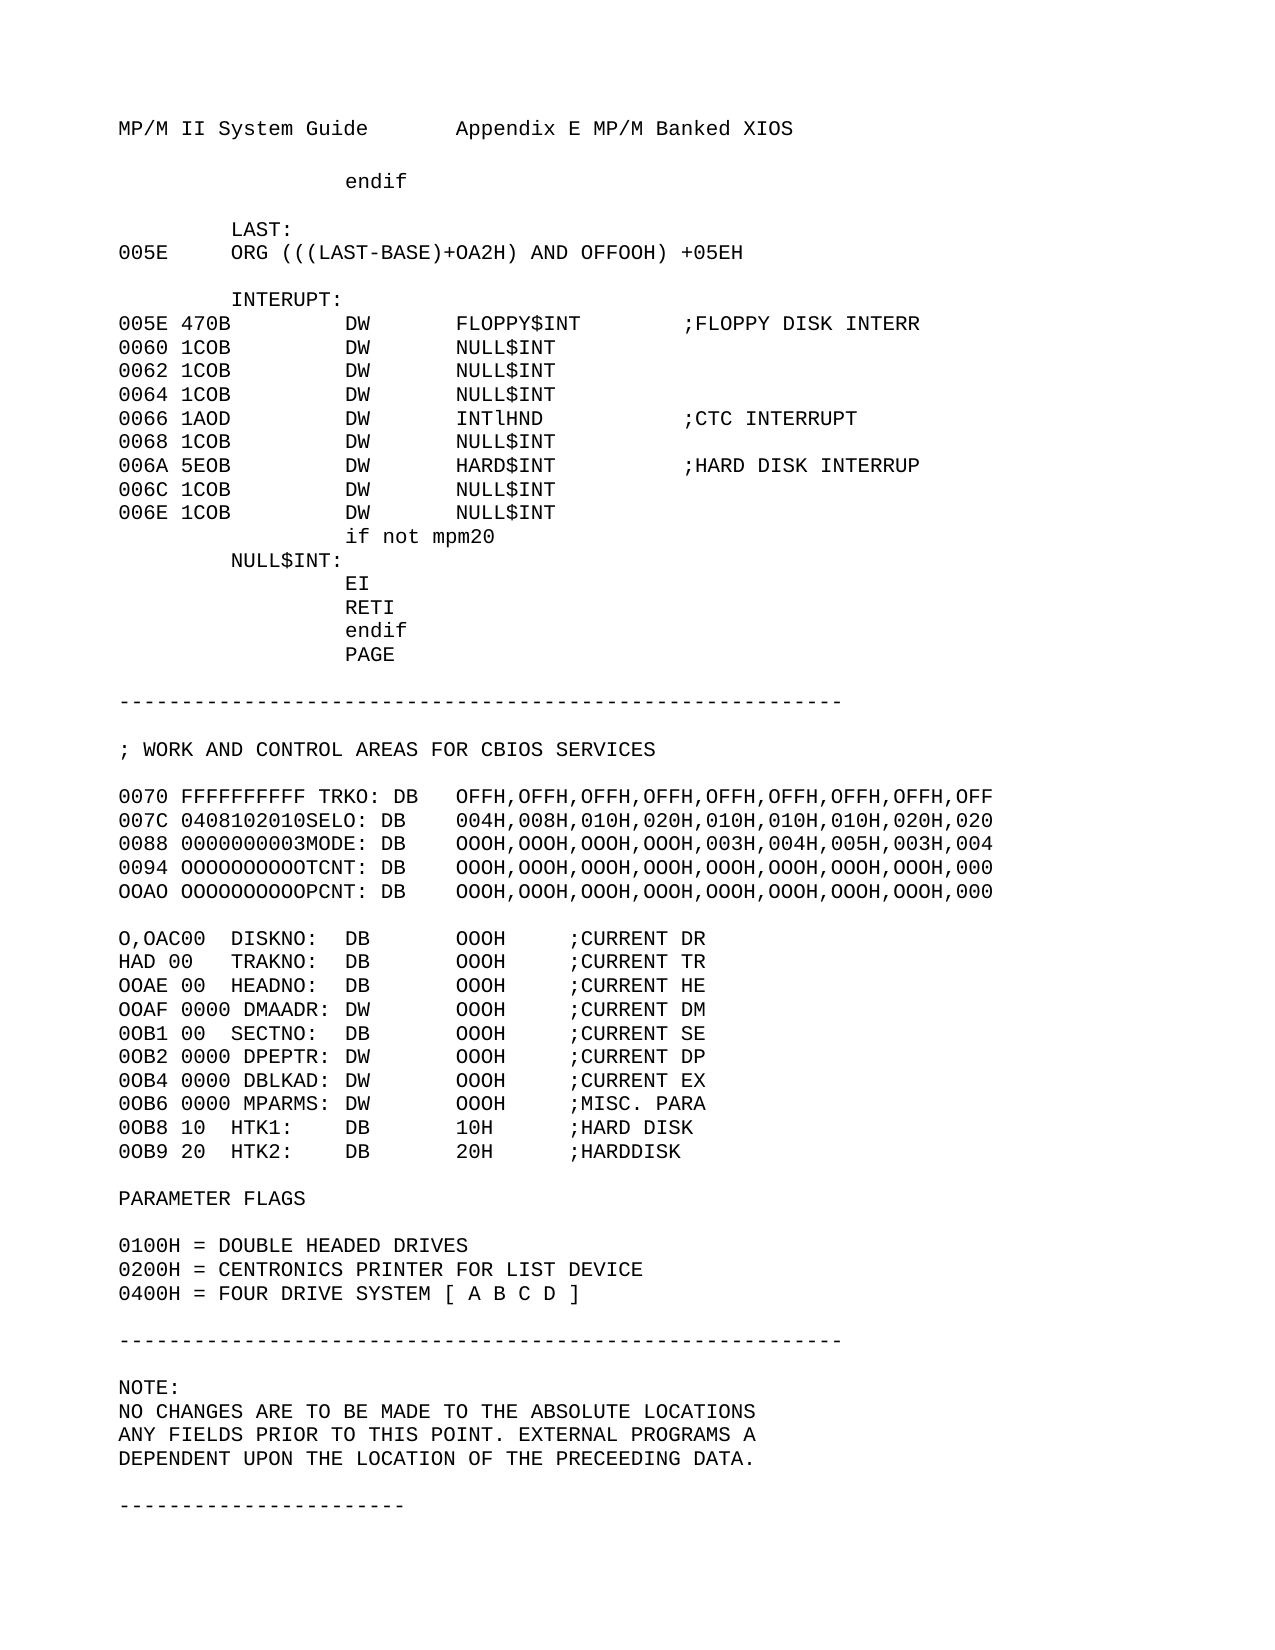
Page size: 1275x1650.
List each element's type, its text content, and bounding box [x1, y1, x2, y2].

text 0066 1AOD DW INTlHND ;CTC INTERRUPT [118, 408, 1157, 431]
text NOTE: [118, 1377, 1157, 1401]
text 0OB6 0000 MPARMS: DW OOOH ;MISC. PARA [118, 1093, 1157, 1117]
text ---------------------------------------------------------- [118, 691, 1157, 715]
text NULL$INT: [118, 549, 1157, 573]
text 005E 470B DW FLOPPY$INT ;FLOPPY DISK INTERR [118, 313, 1157, 337]
text OOAO OOOOOOOOOOPCNT: DB OOOH,OOOH,OOOH,OOOH,OOOH,OOOH,OOOH,OOOH,000 [118, 881, 1157, 904]
text PAGE [118, 644, 1157, 668]
text 006A 5EOB DW HARD$INT ;HARD DISK INTERRUP [118, 455, 1157, 479]
text 005E ORG (((LAST-BASE)+OA2H) AND OFFOOH) +05EH [118, 242, 1157, 266]
text 007C 0408102010SELO: DB 004H,008H,010H,020H,010H,010H,010H,020H,020 [118, 810, 1157, 833]
text 0OB9 20 HTK2: DB 20H ;HARDDISK [118, 1141, 1157, 1164]
text 0070 FFFFFFFFFF TRKO: DB OFFH,OFFH,OFFH,OFFH,OFFH,OFFH,OFFH,OFFH,OFF [118, 786, 1157, 810]
text 0060 1COB DW NULL$INT [118, 337, 1157, 360]
text ---------------------------------------------------------- [118, 1330, 1157, 1353]
text 0062 1COB DW NULL$INT [118, 360, 1157, 384]
text PARAMETER FLAGS [118, 1188, 1157, 1212]
text if not mpm20 [118, 526, 1157, 549]
text 0400H = FOUR DRIVE SYSTEM [ A B C D ] [118, 1283, 1157, 1306]
text 0100H = DOUBLE HEADED DRIVES [118, 1235, 1157, 1259]
text ----------------------- [118, 1495, 1157, 1519]
text 0OB4 0000 DBLKAD: DW OOOH ;CURRENT EX [118, 1070, 1157, 1093]
text NO CHANGES ARE TO BE MADE TO THE ABSOLUTE LOCATIONS [118, 1401, 1157, 1424]
text HAD 00 TRAKNO: DB OOOH ;CURRENT TR [118, 952, 1157, 975]
text 006E 1COB DW NULL$INT [118, 502, 1157, 526]
text 0088 0000000003MODE: DB OOOH,OOOH,OOOH,OOOH,003H,004H,005H,003H,004 [118, 833, 1157, 857]
text INTERUPT: [118, 289, 1157, 313]
text OOAE 00 HEADNO: DB OOOH ;CURRENT HE [118, 975, 1157, 999]
text 0OB1 00 SECTNO: DB OOOH ;CURRENT SE [118, 1022, 1157, 1046]
text 0064 1COB DW NULL$INT [118, 384, 1157, 408]
text EI [118, 573, 1157, 597]
text LAST: [118, 218, 1157, 242]
text ANY FIELDS PRIOR TO THIS POINT. EXTERNAL PROGRAMS A [118, 1424, 1157, 1448]
text DEPENDENT UPON THE LOCATION OF THE PRECEEDING DATA. [118, 1448, 1157, 1472]
text OOAF 0000 DMAADR: DW OOOH ;CURRENT DM [118, 999, 1157, 1022]
text 0OB2 0000 DPEPTR: DW OOOH ;CURRENT DP [118, 1046, 1157, 1070]
text endif [118, 621, 1157, 644]
text RETI [118, 597, 1157, 621]
text 0OB8 10 HTK1: DB 10H ;HARD DISK [118, 1117, 1157, 1141]
text 0068 1COB DW NULL$INT [118, 431, 1157, 455]
text O,OAC00 DISKNO: DB OOOH ;CURRENT DR [118, 928, 1157, 952]
text ; WORK AND CONTROL AREAS FOR CBIOS SERVICES [118, 739, 1157, 762]
text 0094 OOOOOOOOOOTCNT: DB OOOH,OOOH,OOOH,OOOH,OOOH,OOOH,OOOH,OOOH,000 [118, 857, 1157, 881]
text endif [118, 171, 1157, 195]
text 0200H = CENTRONICS PRINTER FOR LIST DEVICE [118, 1259, 1157, 1283]
text 006C 1COB DW NULL$INT [118, 479, 1157, 502]
